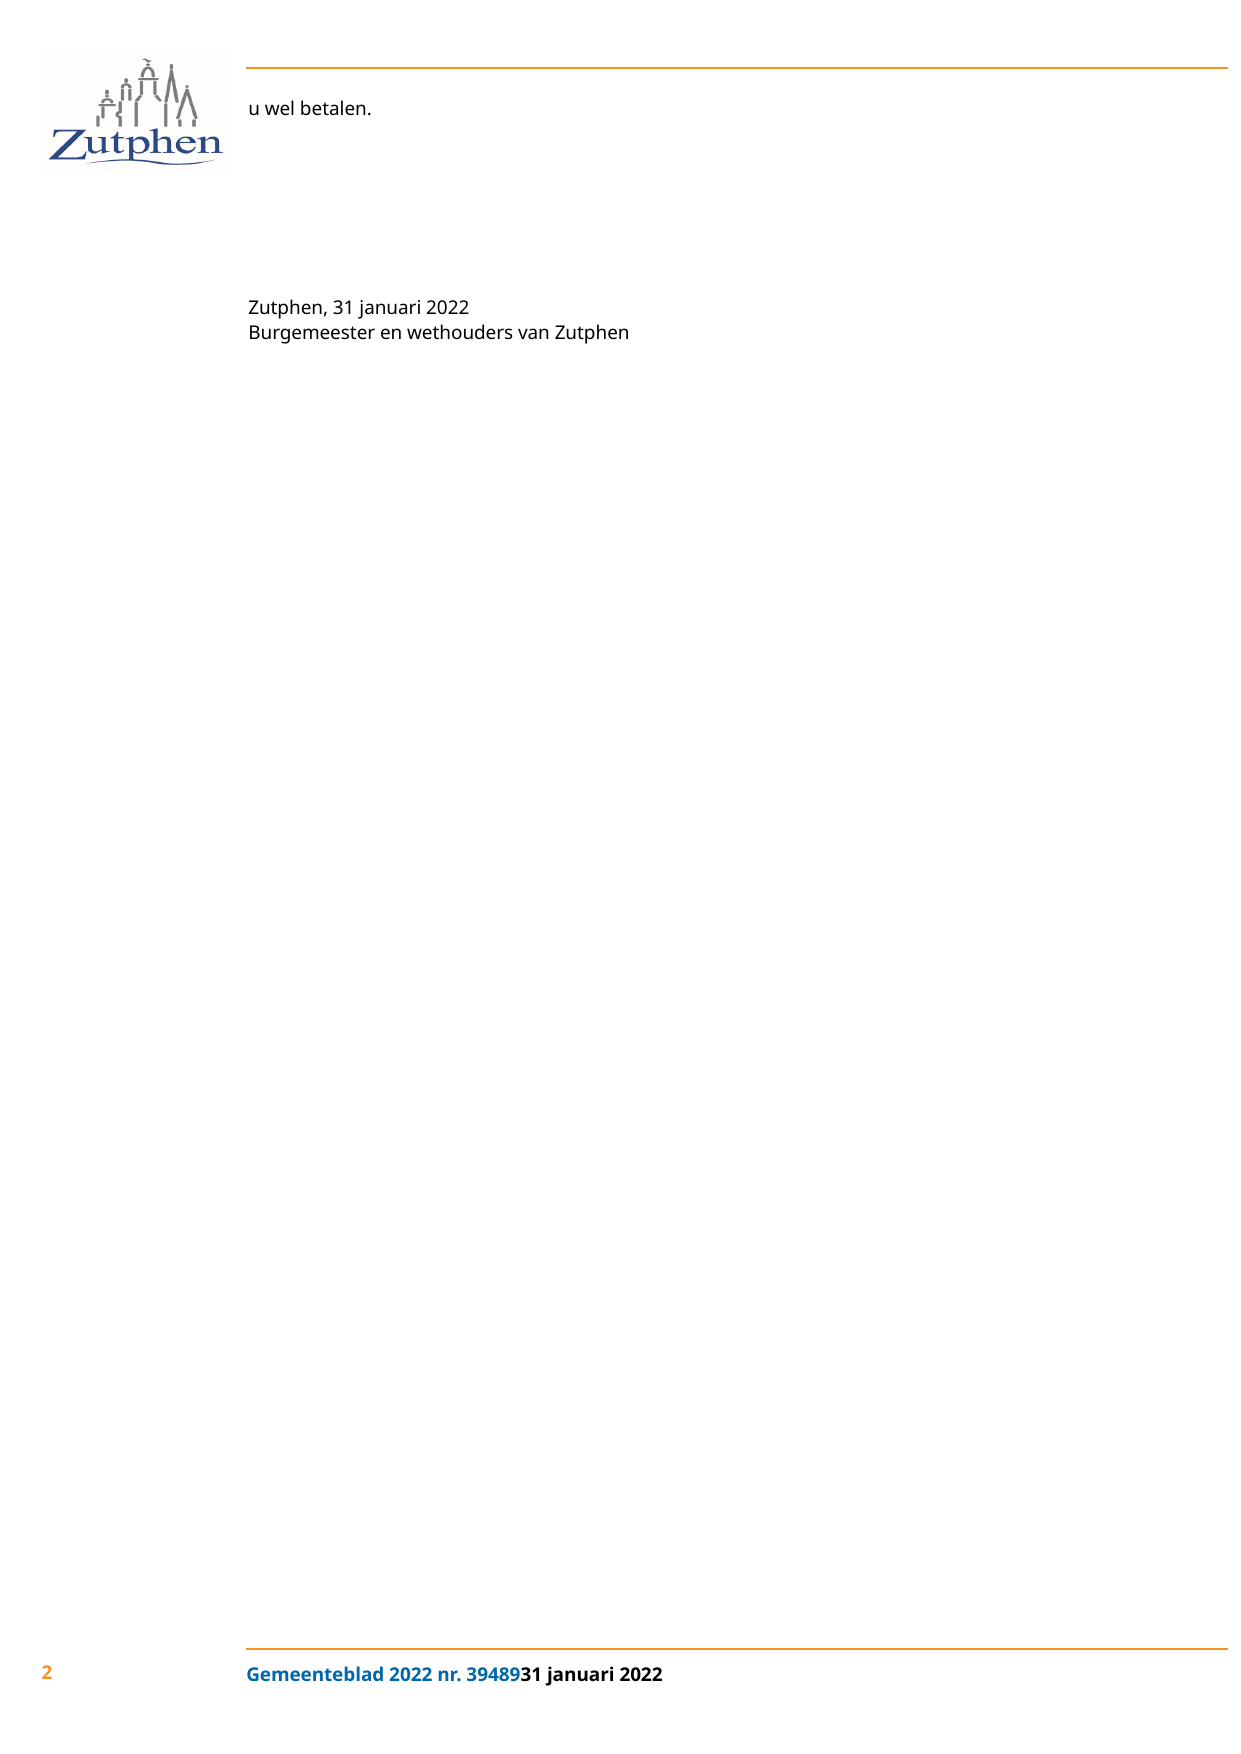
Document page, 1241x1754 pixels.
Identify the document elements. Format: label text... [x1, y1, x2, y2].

text Burgemeester en wethouders van Zutphen [248, 319, 1152, 345]
text u wel betalen. [248, 95, 1152, 121]
text Zutphen, 31 januari 2022 [248, 294, 1152, 319]
picture [41, 47, 231, 172]
